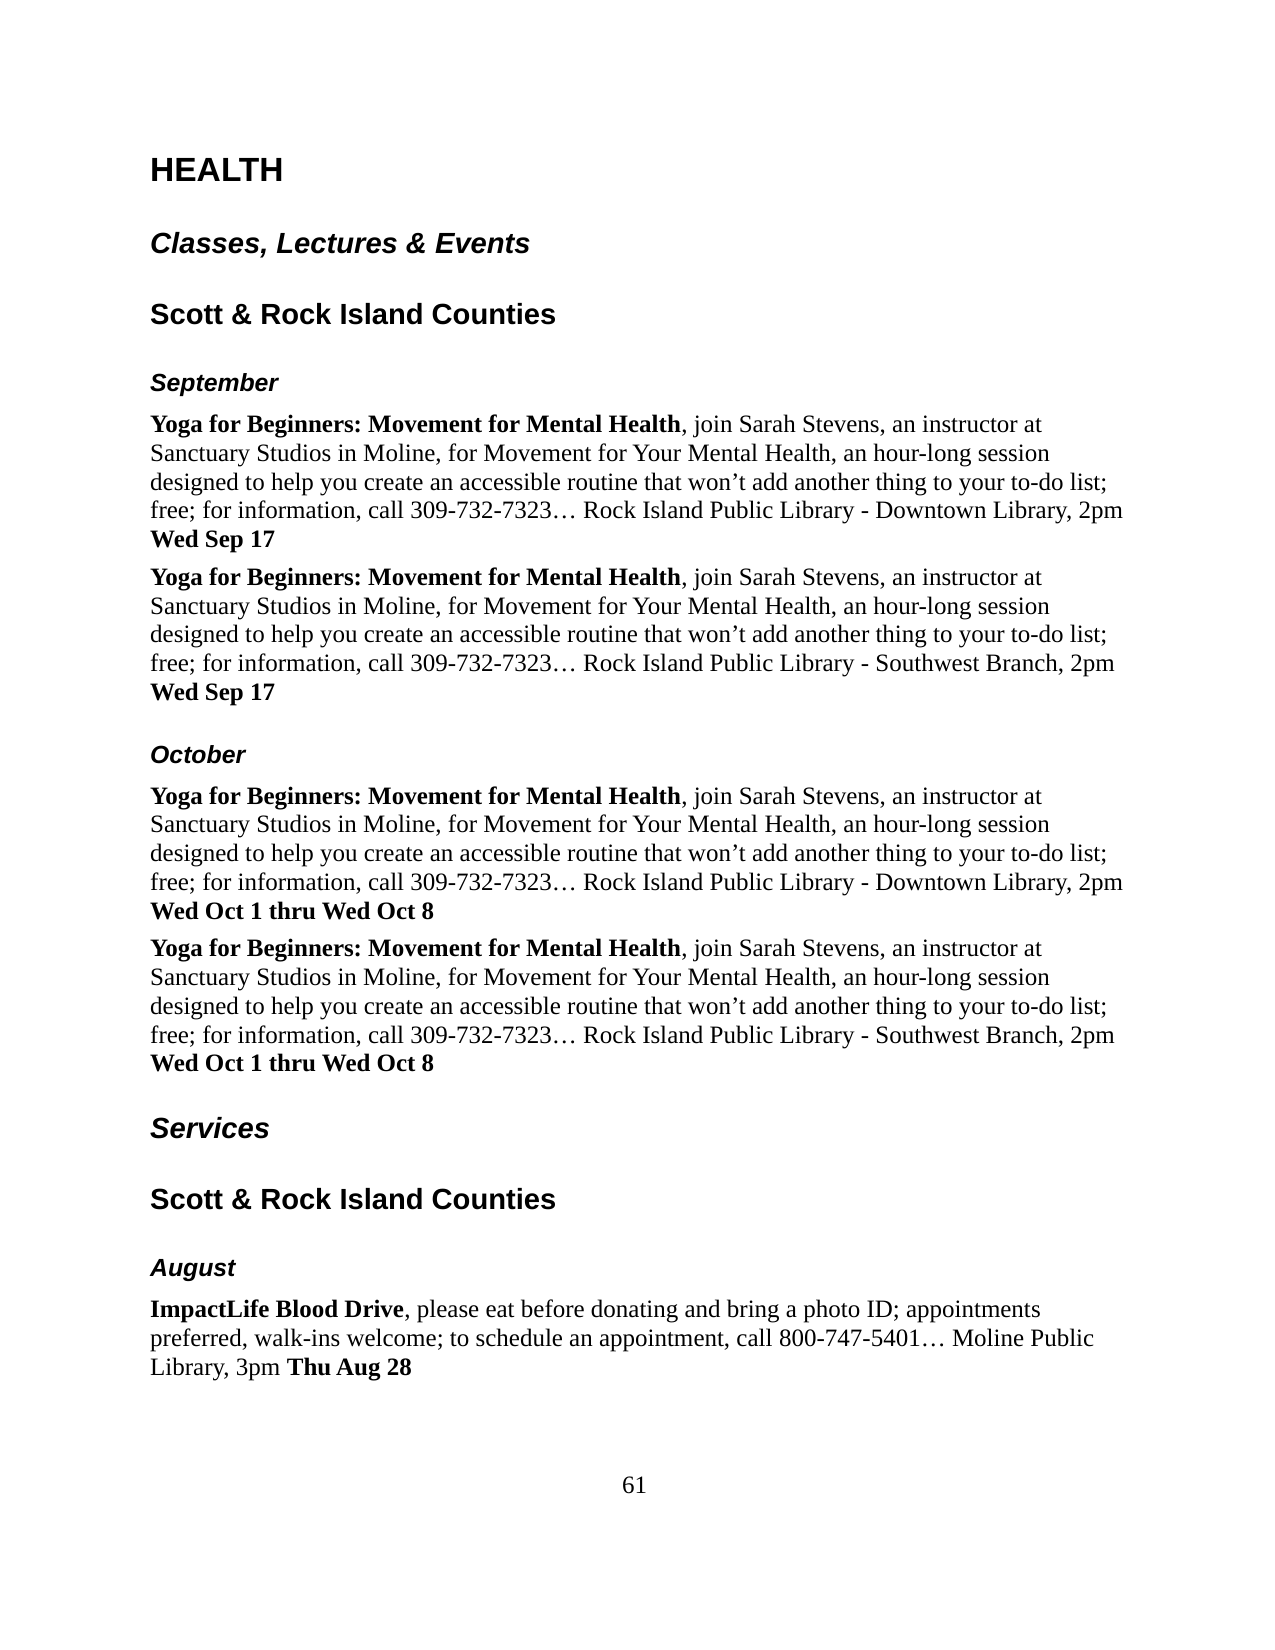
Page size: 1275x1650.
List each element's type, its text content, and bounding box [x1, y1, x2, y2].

subtitle Scott & Rock Island Counties [150, 297, 1125, 331]
subtitle Classes, Lectures & Events [150, 226, 1125, 260]
text Yoga for Beginners: Movement for Mental Health, join Sarah Stevens, an instructor at Sanctuary Studios in Moline, for Movement for Your Mental Health, an hour-long session designed to help you create an accessible routine that won’t add another thing to your to-do list; free; for information, call 309-732-7323… Rock Island Public Library - Southwest Branch, 2pm Wed Oct 1 thru Wed Oct 8 [150, 933, 1125, 1077]
subtitle HEALTH [150, 150, 1125, 189]
subtitle September [150, 368, 1125, 397]
text Yoga for Beginners: Movement for Mental Health, join Sarah Stevens, an instructor at Sanctuary Studios in Moline, for Movement for Your Mental Health, an hour-long session designed to help you create an accessible routine that won’t add another thing to your to-do list; free; for information, call 309-732-7323… Rock Island Public Library - Downtown Library, 2pm Wed Oct 1 thru Wed Oct 8 [150, 781, 1125, 924]
text Yoga for Beginners: Movement for Mental Health, join Sarah Stevens, an instructor at Sanctuary Studios in Moline, for Movement for Your Mental Health, an hour-long session designed to help you create an accessible routine that won’t add another thing to your to-do list; free; for information, call 309-732-7323… Rock Island Public Library - Southwest Branch, 2pm Wed Sep 17 [150, 562, 1125, 706]
subtitle October [150, 740, 1125, 768]
text Yoga for Beginners: Movement for Mental Health, join Sarah Stevens, an instructor at Sanctuary Studios in Moline, for Movement for Your Mental Health, an hour-long session designed to help you create an accessible routine that won’t add another thing to your to-do list; free; for information, call 309-732-7323… Rock Island Public Library - Downtown Library, 2pm Wed Sep 17 [150, 409, 1125, 553]
subtitle Scott & Rock Island Counties [150, 1182, 1125, 1216]
text ImpactLife Blood Drive, please eat before donating and bring a photo ID; appointments preferred, walk-ins welcome; to schedule an appointment, call 800-747-5401… Moline Public Library, 3pm Thu Aug 28 [150, 1294, 1125, 1381]
subtitle Services [150, 1111, 1125, 1145]
subtitle August [150, 1253, 1125, 1282]
